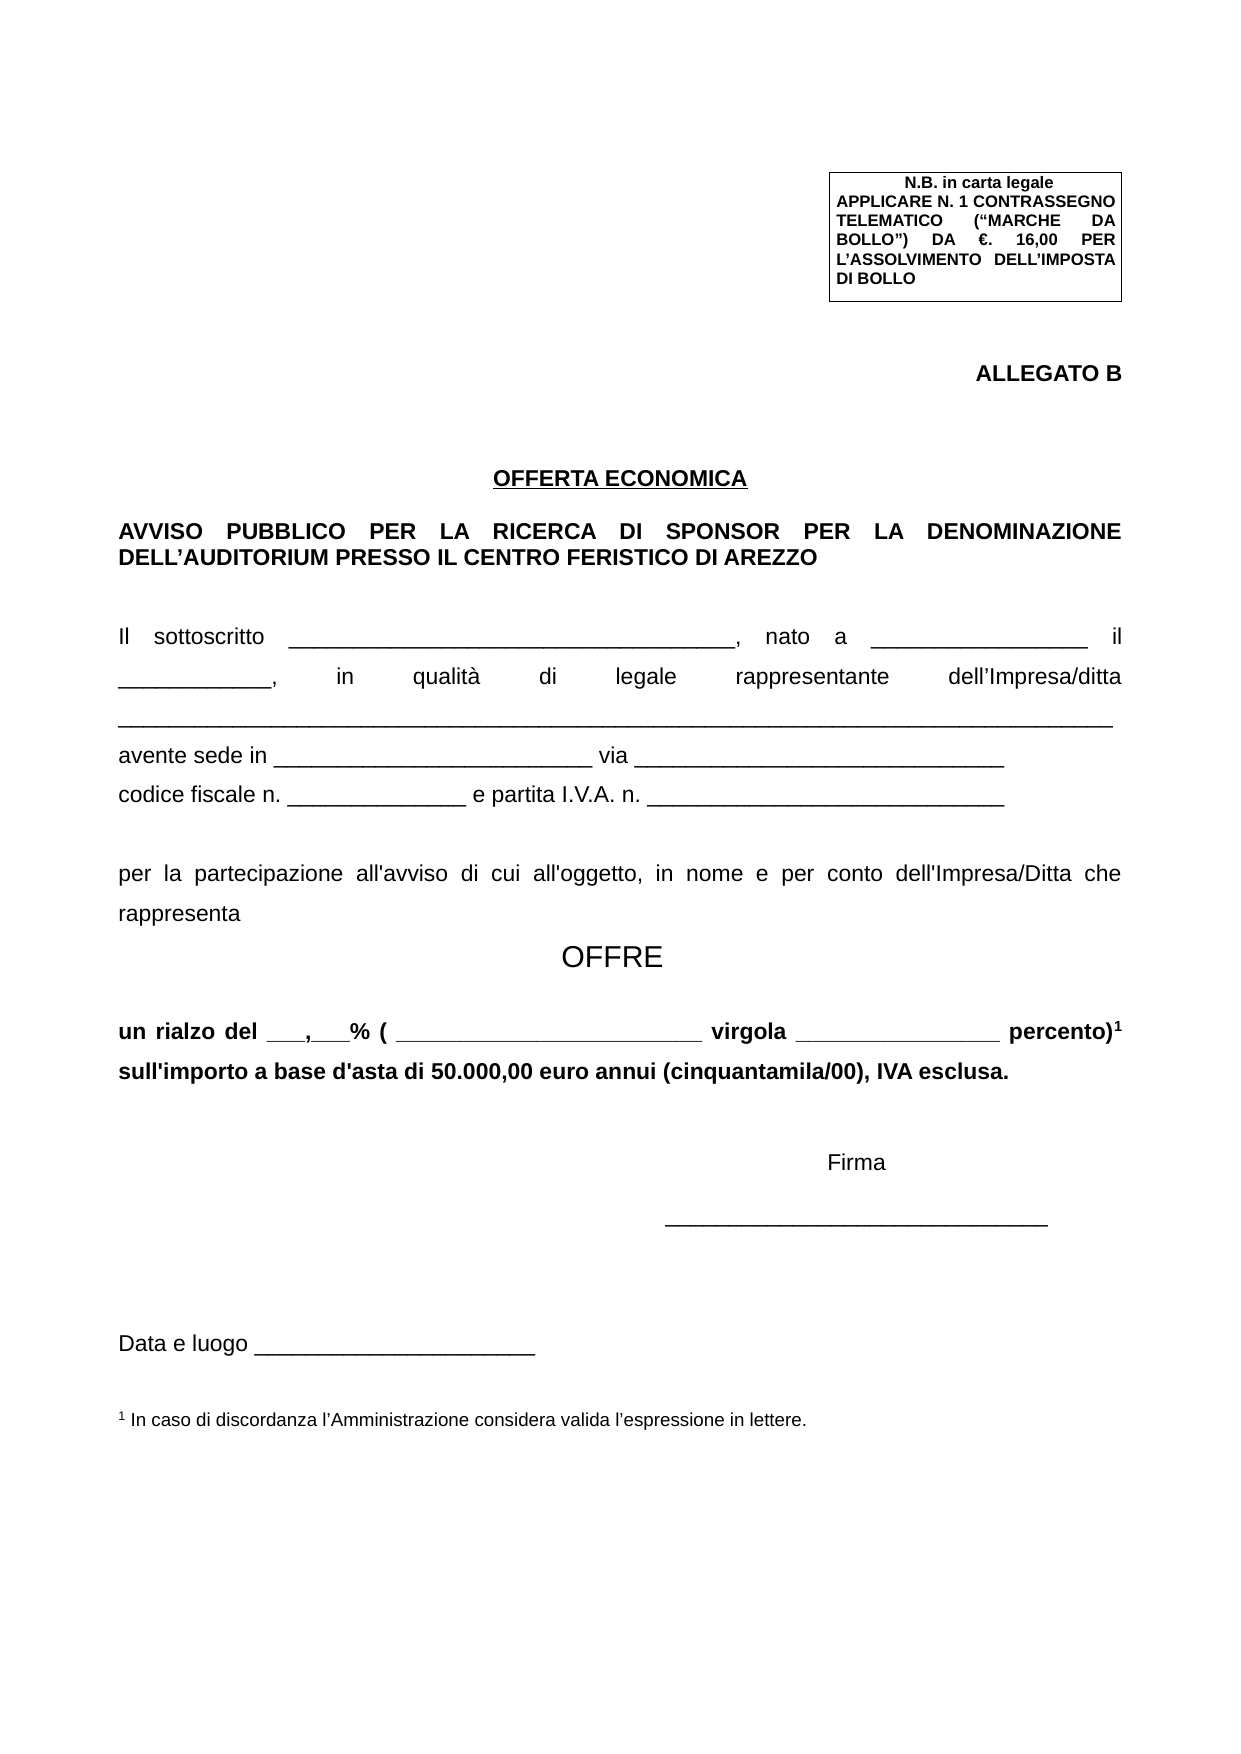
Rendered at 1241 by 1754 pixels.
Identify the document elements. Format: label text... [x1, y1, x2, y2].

text un rialzo del ___,___% ( ________________________ virgola ________________ percento)1 sull'importo a base d'asta di 50.000,00 euro annui (cinquantamila/00), IVA esclusa. [118, 1018, 1122, 1084]
table_header N.B. in carta legale APPLICARE N. 1 CONTRASSEGNO TELEMATICO (“MARCHE DA BOLLO”) DA €. 16,00 PER L’ASSOLVIMENTO DELL’IMPOSTA DI BOLLO [830, 173, 1121, 301]
text ______________________________ [591, 1201, 1122, 1227]
text OFFRE [118, 939, 1122, 992]
text Il sottoscritto ___________________________________, nato a _________________ il ____________, in qualità di legale rappresentante dell’Impresa/ditta ______________________________________________________________________________ [118, 623, 1122, 729]
text per la partecipazione all'avviso di cui all'oggetto, in nome e per conto dell'Impresa/Ditta che rappresenta [118, 860, 1122, 926]
text codice fiscale n. ______________ e partita I.V.A. n. ____________________________ [118, 781, 1122, 808]
text Data e luogo ______________________ [118, 1329, 1122, 1356]
text ALLEGATO B [118, 360, 1122, 386]
text AVVISO PUBBLICO PER LA RICERCA DI SPONSOR PER LA DENOMINAZIONE DELL’AUDITORIUM PRESSO IL CENTRO FERISTICO DI AREZZO [118, 518, 1122, 571]
text Firma [591, 1149, 1122, 1176]
text 1 In caso di discordanza l’Amministrazione considera valida l’espressione in lettere. [118, 1409, 1122, 1430]
text avente sede in _________________________ via _____________________________ [118, 742, 1122, 768]
text OFFERTA ECONOMICA [118, 465, 1122, 492]
